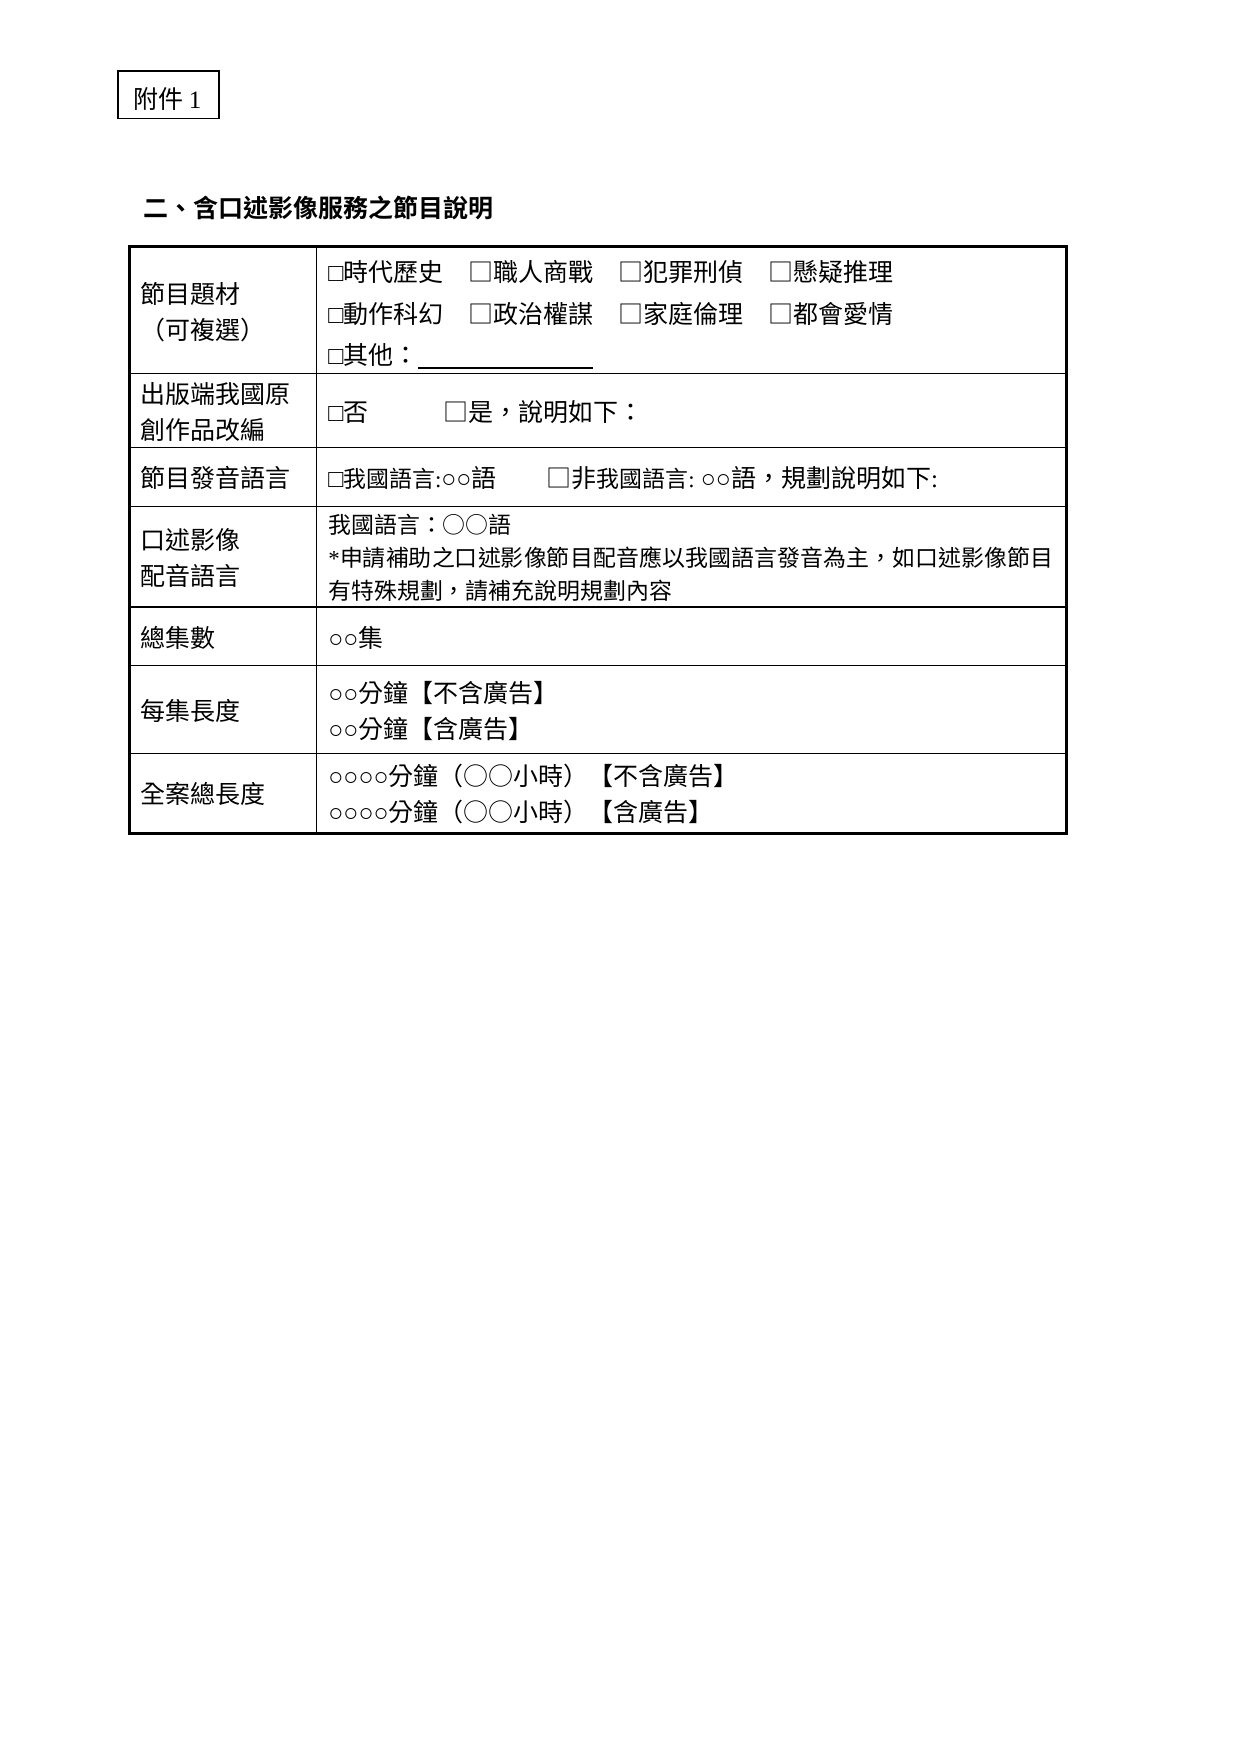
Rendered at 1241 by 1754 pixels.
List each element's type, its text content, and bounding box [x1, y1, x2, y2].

table_cell □否 □是，說明如下： [317, 374, 1065, 447]
table_cell ○○○○分鐘（○○小時）【不含廣告】 ○○○○分鐘（○○小時）【含廣告】 [317, 754, 1065, 832]
table_cell 每集長度 [131, 666, 316, 753]
table_header □時代歷史 □職人商戰 □犯罪刑偵 □懸疑推理 □動作科幻 □政治權謀 □家庭倫理 □都會愛情 □其他： [317, 248, 1065, 373]
table_cell 我國語言：○○語 *申請補助之口述影像節目配音應以我國語言發音為主，如口述影像節目有特殊規劃，請補充說明規劃內容 [317, 507, 1065, 606]
table_cell 總集數 [131, 608, 316, 665]
table_cell ○○分鐘【不含廣告】 ○○分鐘【含廣告】 [317, 666, 1065, 753]
subtitle 二、含口述影像服務之節目說明 [143, 184, 1122, 226]
table_cell □我國語言:○○語 □非我國語言: ○○語，規劃說明如下: [317, 448, 1065, 506]
table_cell 口述影像 配音語言 [131, 507, 316, 606]
table_cell 全案總長度 [131, 754, 316, 832]
table_header 節目題材 （可複選） [131, 248, 316, 373]
table_cell 節目發音語言 [131, 448, 316, 506]
table_cell 出版端我國原創作品改編 [131, 374, 316, 447]
table_cell ○○集 [317, 608, 1065, 665]
